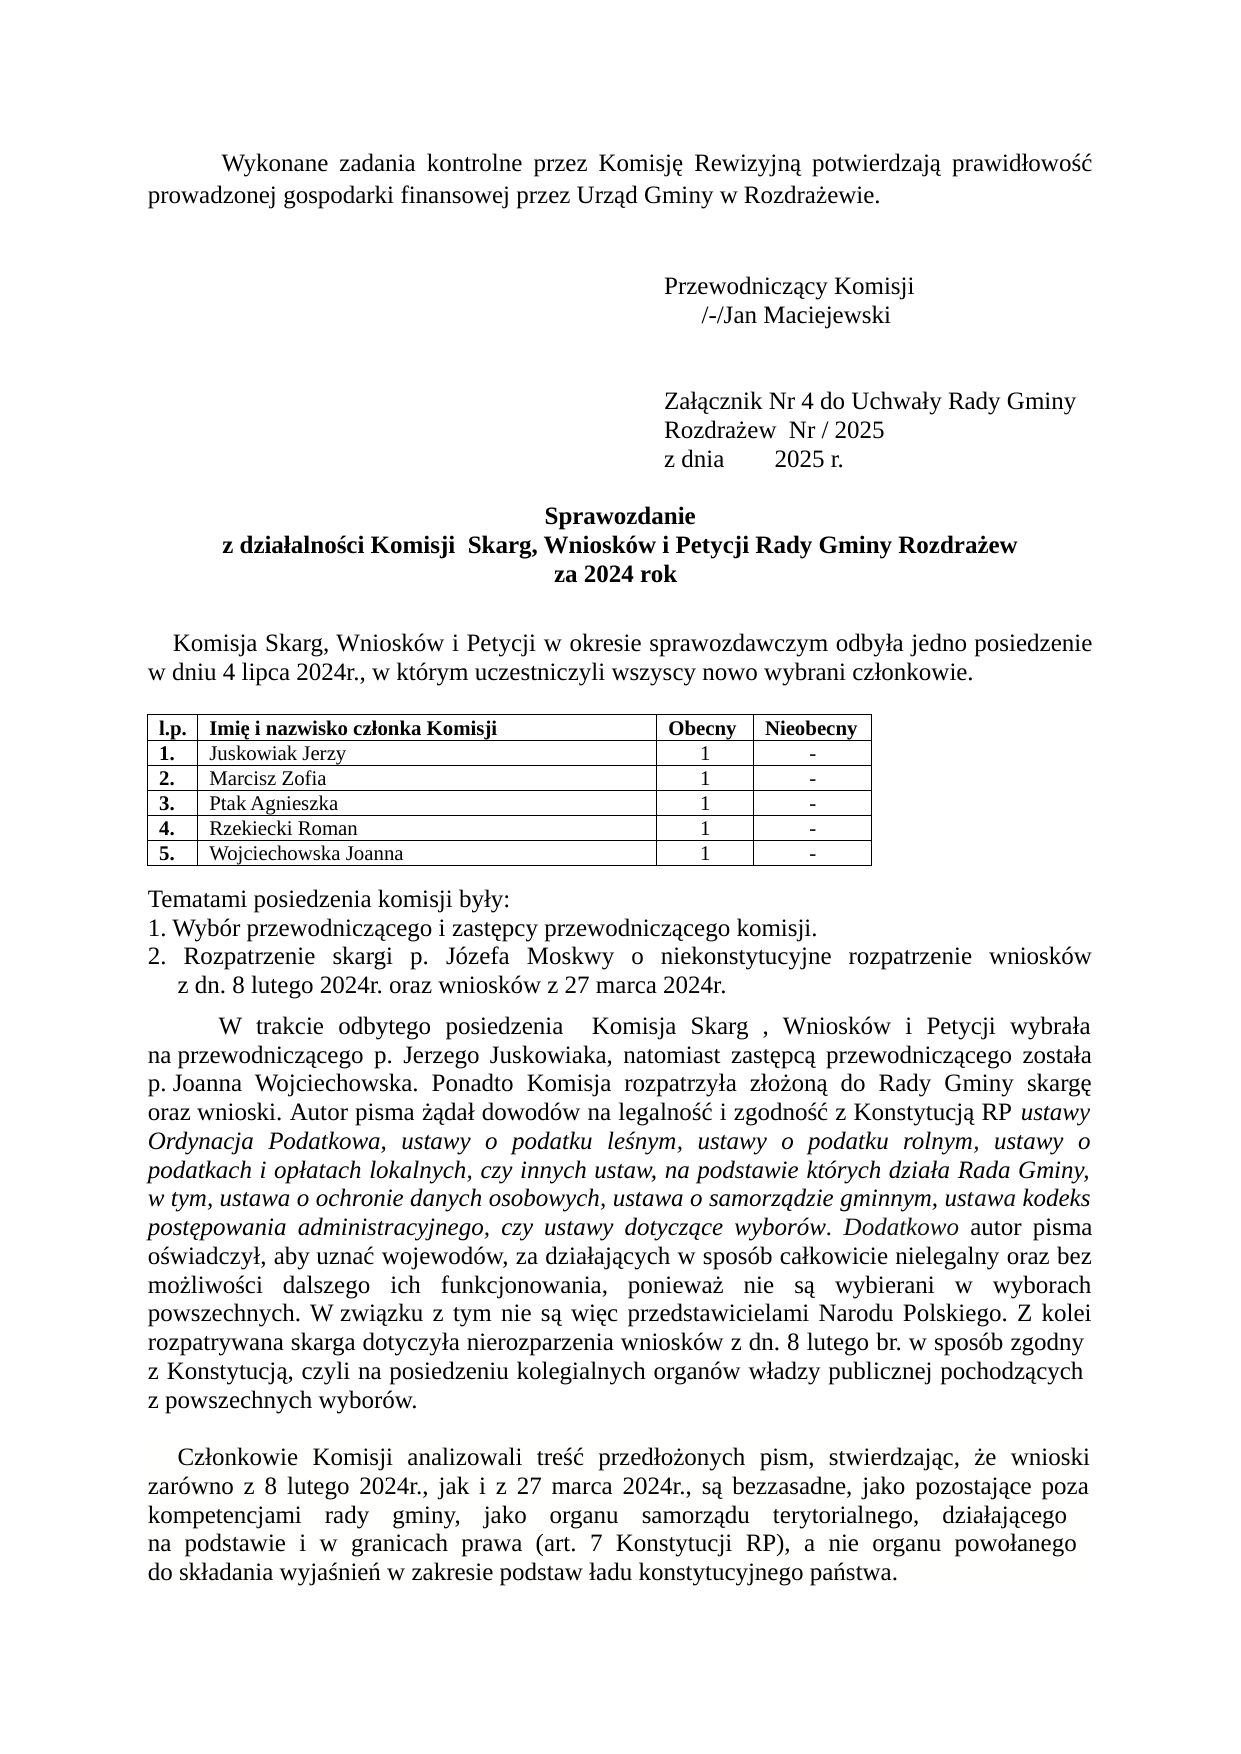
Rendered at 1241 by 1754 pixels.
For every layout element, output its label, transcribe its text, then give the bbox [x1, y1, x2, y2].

text Załącznik Nr 4 do Uchwały Rady Gminy [590, 386, 1093, 415]
table_cell 1 [657, 766, 753, 790]
table_cell 1 [657, 741, 753, 764]
text z dnia 2025 r. [590, 444, 1093, 472]
table_header Obecny [657, 715, 753, 739]
table_cell Rzekiecki Roman [198, 816, 656, 840]
table_cell 3. [148, 791, 197, 815]
table_cell - [754, 816, 871, 840]
text 2. Rozpatrzenie skargi p. Józefa Moskwy o niekonstytucyjne rozpatrzenie wniosków z dn. 8 lutego 2024r. oraz wniosków z 27 marca 2024r. [148, 941, 1093, 999]
text Przewodniczący Komisji [148, 271, 1093, 300]
text Członkowie Komisji analizowali treść przedłożonych pism, stwierdzając, że wnioski zarówno z 8 lutego 2024r., jak i z 27 marca 2024r., są bezzasadne, jako pozostające poza kompetencjami rady gminy, jako organu samorządu terytorialnego, działającego na podstawie i w granicach prawa (art. 7 Konstytucji RP), a nie organu powołanego do składania wyjaśnień w zakresie podstaw ładu konstytucyjnego państwa. [148, 1442, 1090, 1586]
table_cell 5. [148, 841, 197, 865]
text za 2024 rok [148, 559, 1093, 587]
table_cell Wojciechowska Joanna [198, 841, 656, 865]
table_cell - [754, 791, 871, 815]
table_header Imię i nazwisko członka Komisji [198, 715, 656, 739]
text /-/Jan Maciejewski [148, 300, 1093, 329]
table_cell 1. [148, 741, 197, 764]
table_cell Ptak Agnieszka [198, 791, 656, 815]
table_cell Marcisz Zofia [198, 766, 656, 790]
subtitle Sprawozdanie [148, 501, 1093, 530]
table_cell - [754, 741, 871, 764]
table_cell 1 [657, 791, 753, 815]
text 1. Wybór przewodniczącego i zastępcy przewodniczącego komisji. [148, 913, 1093, 941]
table_cell - [754, 841, 871, 865]
table_header Nieobecny [754, 715, 871, 739]
table_header l.p. [148, 715, 197, 739]
table_cell 1 [657, 816, 753, 840]
text Wykonane zadania kontrolne przez Komisję Rewizyjną potwierdzają prawidłowość prowadzonej gospodarki finansowej przez Urząd Gminy w Rozdrażewie. [148, 148, 1093, 209]
text Komisja Skarg, Wniosków i Petycji w okresie sprawozdawczym odbyła jedno posiedzenie w dniu 4 lipca 2024r., w którym uczestniczyli wszyscy nowo wybrani członkowie. [148, 628, 1093, 686]
text W trakcie odbytego posiedzenia Komisja Skarg , Wniosków i Petycji wybrała na przewodniczącego p. Jerzego Juskowiaka, natomiast zastępcą przewodniczącego została p. Joanna Wojciechowska. Ponadto Komisja rozpatrzyła złożoną do Rady Gminy skargę oraz wnioski. Autor pisma żądał dowodów na legalność i zgodność z Konstytucją RP ustawy Ordynacja Podatkowa, ustawy o podatku leśnym, ustawy o podatku rolnym, ustawy o podatkach i opłatach lokalnych, czy innych ustaw, na podstawie których działa Rada Gminy, w tym, ustawa o ochronie danych osobowych, ustawa o samorządzie gminnym, ustawa kodeks postępowania administracyjnego, czy ustawy dotyczące wyborów. Dodatkowo autor pisma oświadczył, aby uznać wojewodów, za działających w sposób całkowicie nielegalny oraz bez możliwości dalszego ich funkcjonowania, ponieważ nie są wybierani w wyborach powszechnych. W związku z tym nie są więc przedstawicielami Narodu Polskiego. Z kolei rozpatrywana skarga dotyczyła nierozparzenia wniosków z dn. 8 lutego br. w sposób zgodny z Konstytucją, czyli na posiedzeniu kolegialnych organów władzy publicznej pochodzących z powszechnych wyborów. [148, 1011, 1093, 1413]
text Tematami posiedzenia komisji były: [148, 884, 1093, 913]
text z działalności Komisji Skarg, Wniosków i Petycji Rady Gminy Rozdrażew [148, 530, 1093, 559]
text Rozdrażew Nr / 2025 [369, 415, 1093, 444]
table_cell 2. [148, 766, 197, 790]
table_cell Juskowiak Jerzy [198, 741, 656, 764]
table_cell 4. [148, 816, 197, 840]
table_cell 1 [657, 841, 753, 865]
table_cell - [754, 766, 871, 790]
